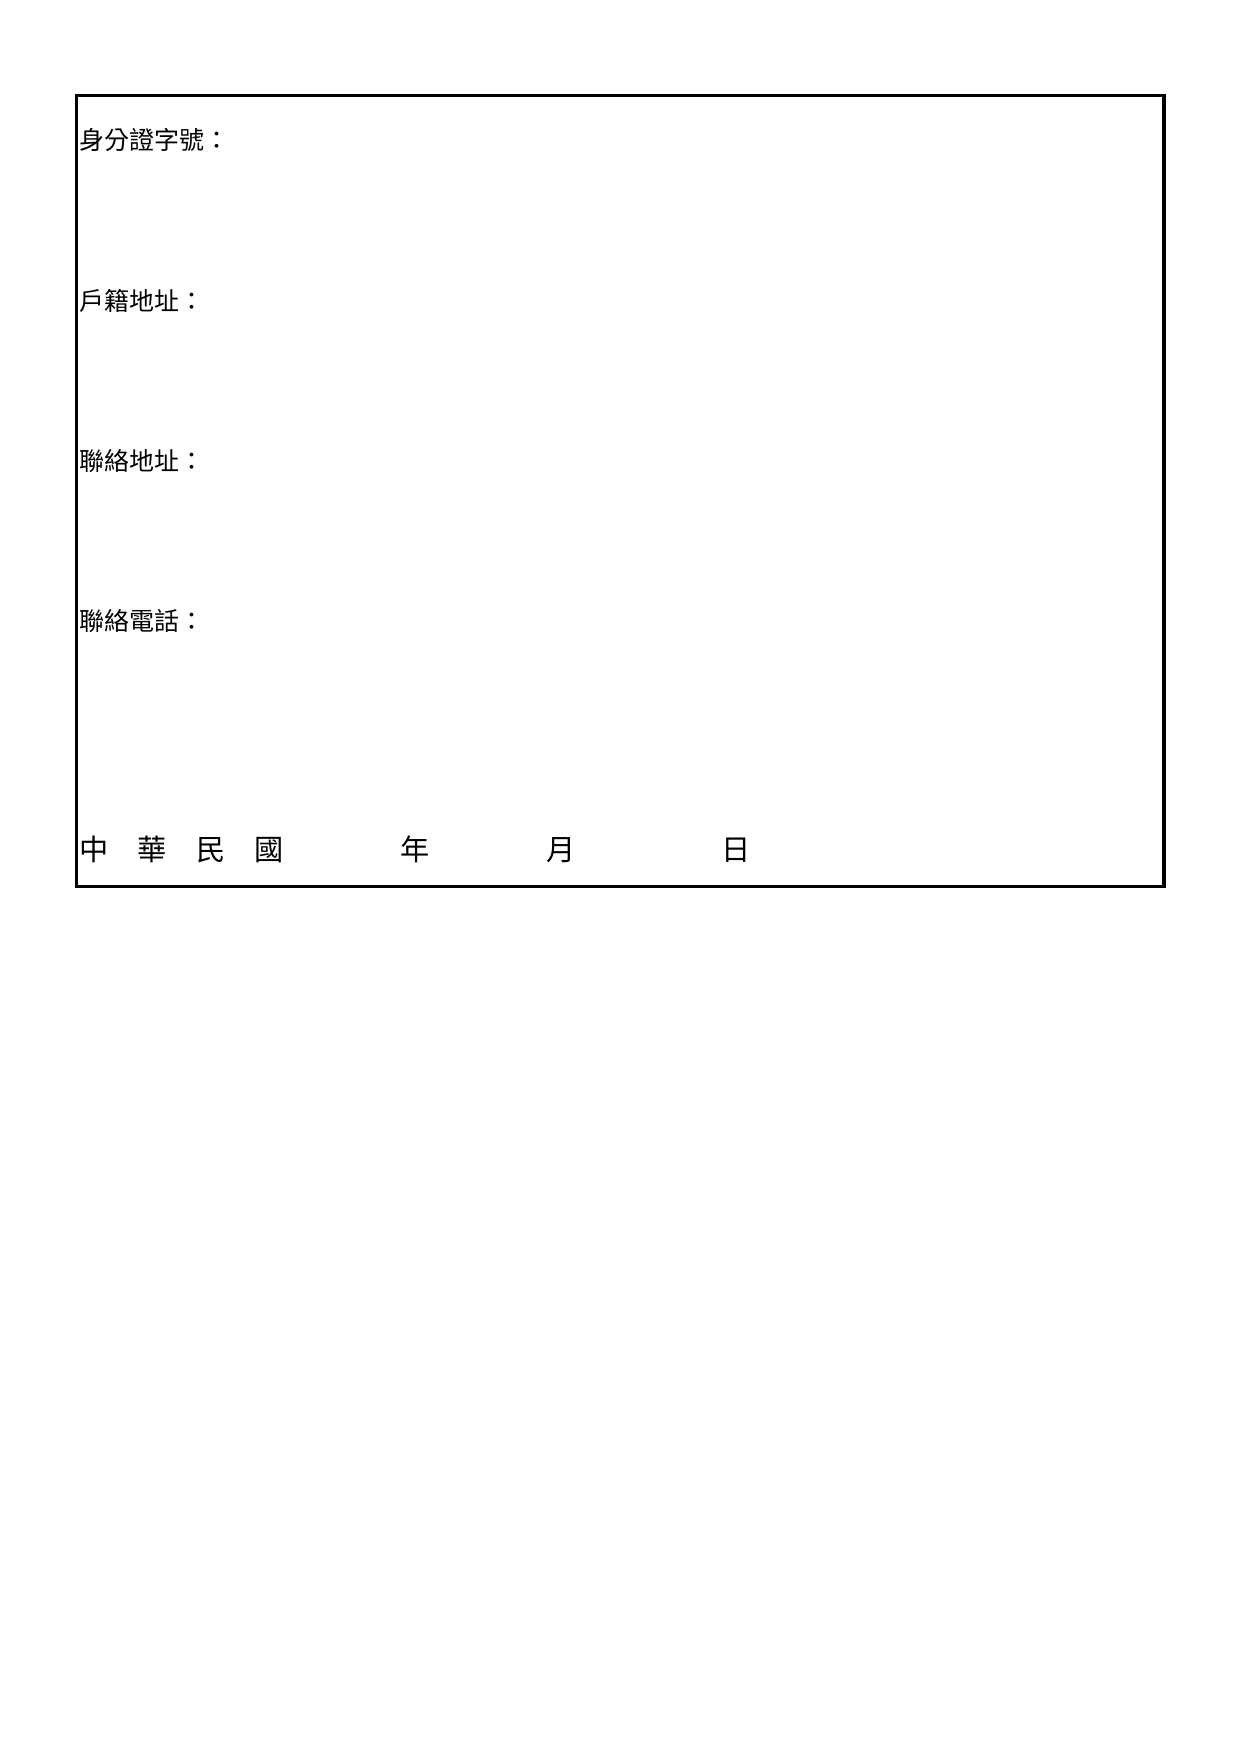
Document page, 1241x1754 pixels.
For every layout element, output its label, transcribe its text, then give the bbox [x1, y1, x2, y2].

table_header 身分證字號： 戶籍地址： 聯絡地址： 聯絡電話： 中 華 民 國 年 月 日 [78, 97, 1162, 885]
